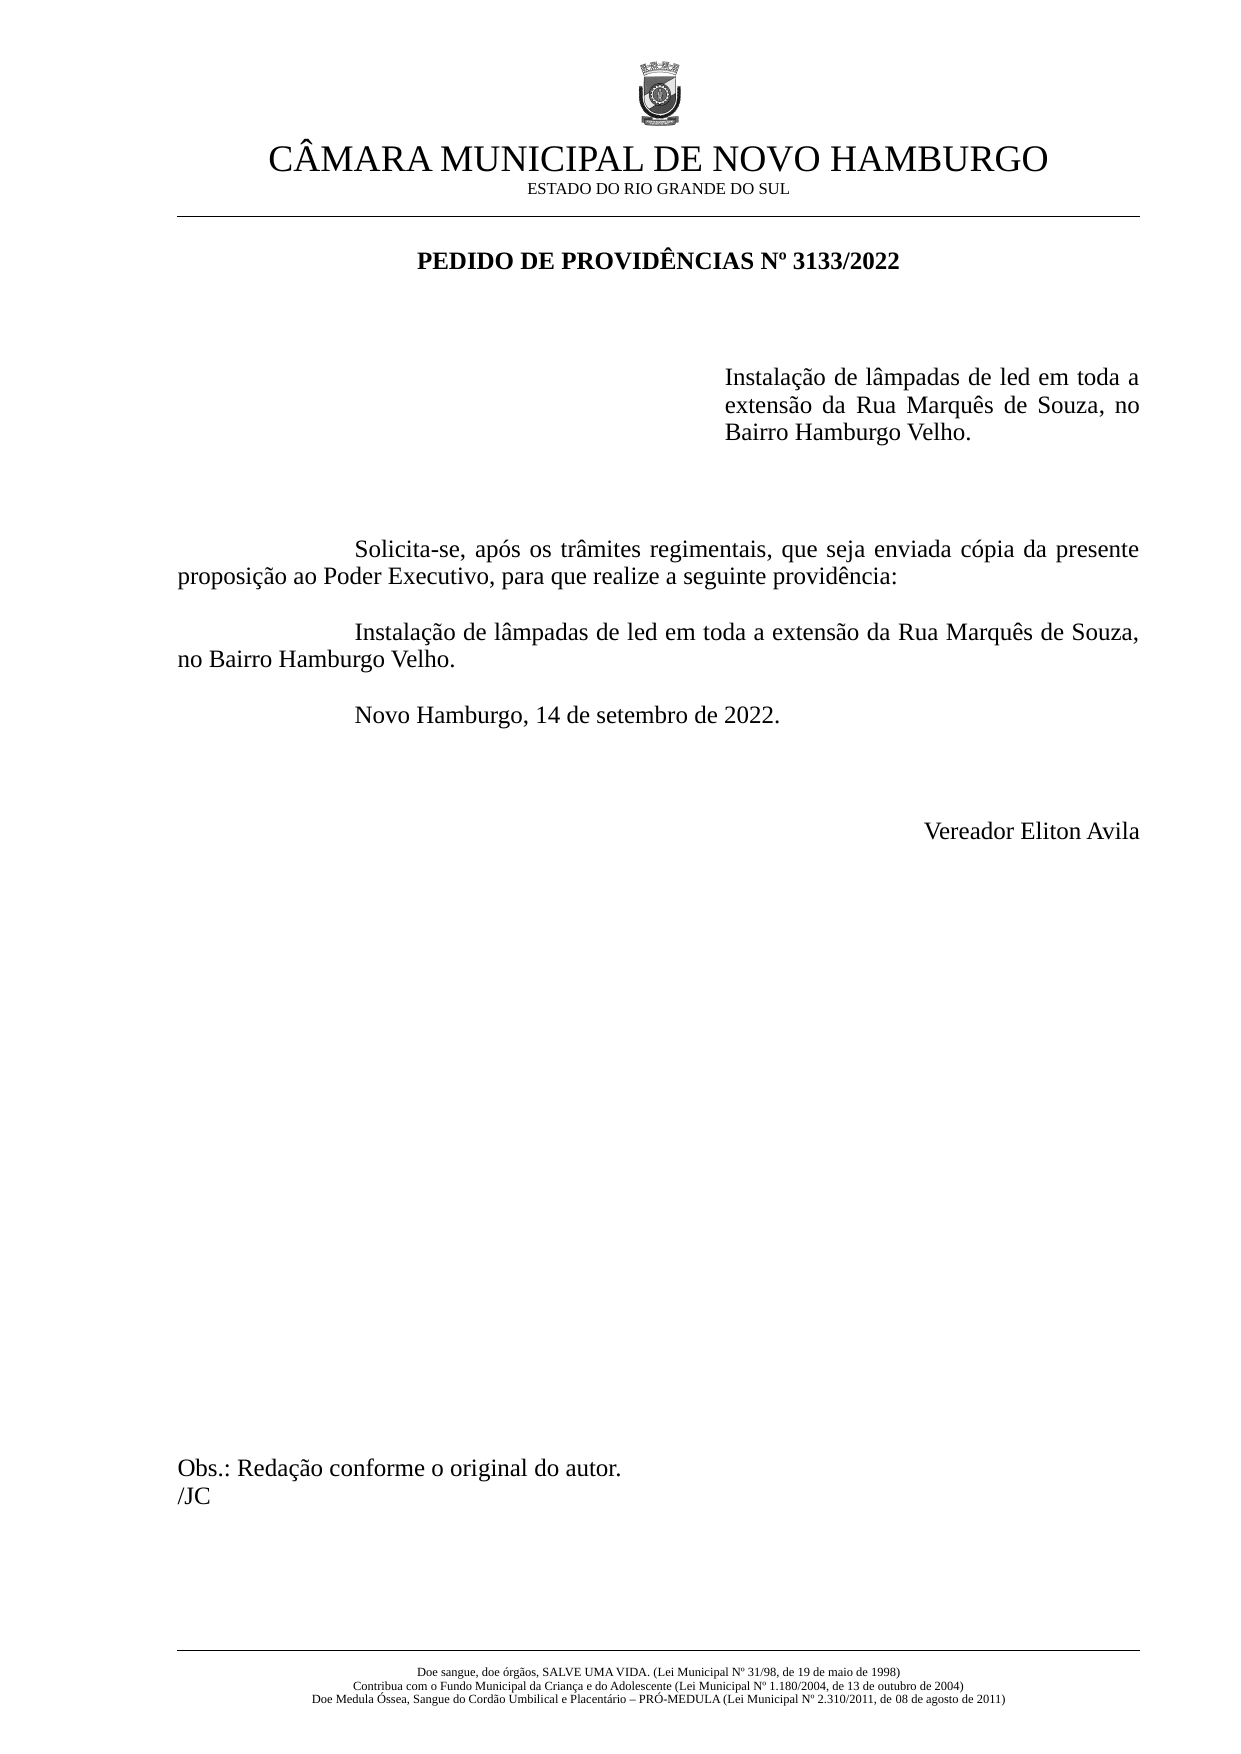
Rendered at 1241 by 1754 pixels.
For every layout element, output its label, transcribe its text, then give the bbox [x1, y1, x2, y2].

text Instalação de lâmpadas de led em toda a extensão da Rua Marquês de Souza, no Bairro Hamburgo Velho. [177, 618, 1140, 673]
text /JC [177, 1482, 1140, 1510]
text PEDIDO DE PROVIDÊNCIAS Nº 3133/2022 [177, 247, 1140, 274]
text Novo Hamburgo, 14 de setembro de 2022. [177, 701, 1140, 729]
text Obs.: Redação conforme o original do autor. [177, 1454, 1140, 1482]
text Solicita-se, após os trâmites regimentais, que seja enviada cópia da presente proposição ao Poder Executivo, para que realize a seguinte providência: [177, 535, 1140, 590]
text Vereador Eliton Avila [649, 817, 1140, 845]
list Instalação de lâmpadas de led em toda a extensão da Rua Marquês de Souza, no Bairro Hamburgo Velho. [687, 363, 1140, 446]
